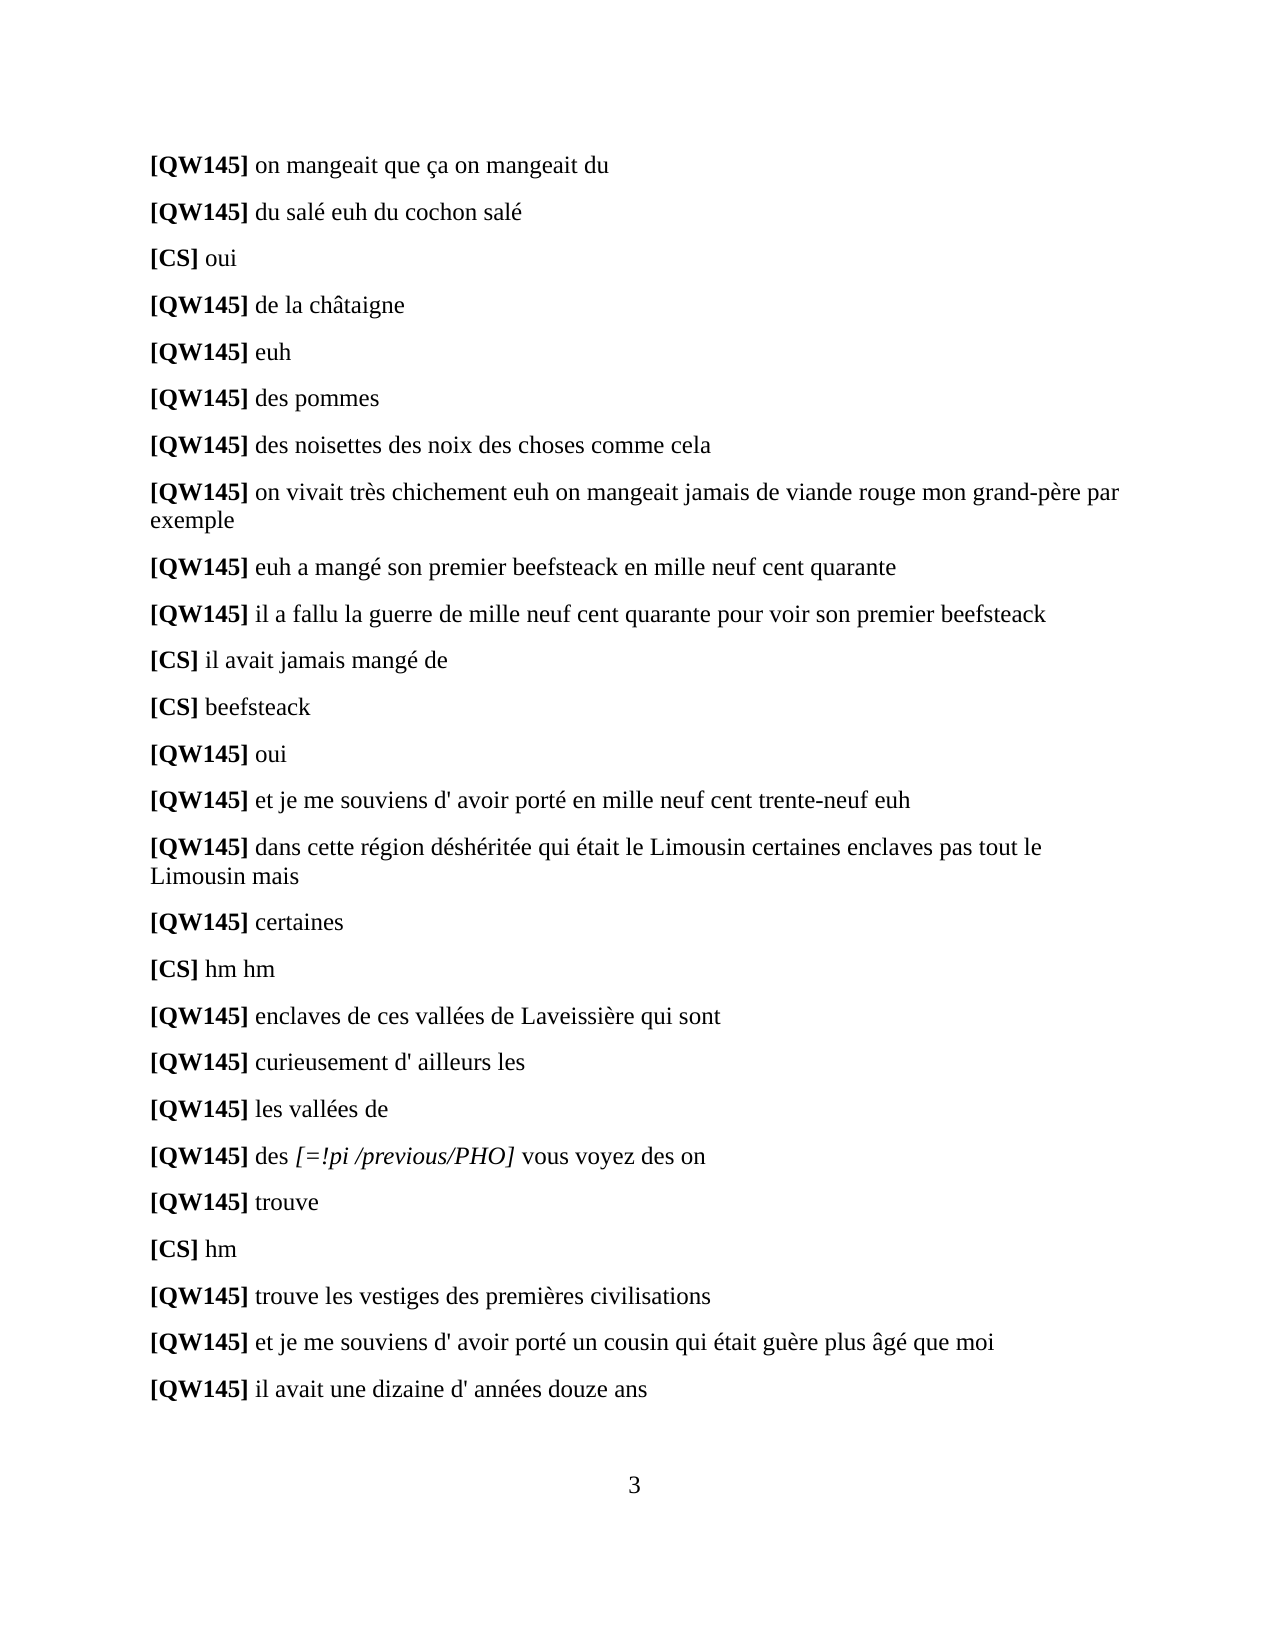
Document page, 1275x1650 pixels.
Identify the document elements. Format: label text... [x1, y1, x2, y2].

text [QW145] euh [150, 337, 1125, 365]
text [QW145] on mangeait que ça on mangeait du [150, 150, 1125, 179]
text [CS] hm hm [150, 954, 1125, 983]
text [QW145] des [=!pi /previous/PHO] vous voyez des on [150, 1141, 1125, 1169]
text [QW145] euh a mangé son premier beefsteack en mille neuf cent quarante [150, 552, 1125, 581]
text [QW145] de la châtaigne [150, 290, 1125, 319]
text [QW145] des pommes [150, 383, 1125, 412]
text [QW145] on vivait très chichement euh on mangeait jamais de viande rouge mon grand-père par exemple [150, 477, 1125, 534]
text [QW145] enclaves de ces vallées de Laveissière qui sont [150, 1001, 1125, 1029]
text [CS] hm [150, 1234, 1125, 1263]
text [CS] il avait jamais mangé de [150, 645, 1125, 674]
text [QW145] trouve [150, 1187, 1125, 1216]
text [QW145] des noisettes des noix des choses comme cela [150, 430, 1125, 459]
text [CS] beefsteack [150, 692, 1125, 721]
text [QW145] trouve les vestiges des premières civilisations [150, 1281, 1125, 1309]
text [QW145] il a fallu la guerre de mille neuf cent quarante pour voir son premier beefsteack [150, 599, 1125, 627]
text [CS] oui [150, 243, 1125, 272]
text [QW145] du salé euh du cochon salé [150, 197, 1125, 225]
text [QW145] et je me souviens d' avoir porté en mille neuf cent trente-neuf euh [150, 785, 1125, 814]
text [QW145] il avait une dizaine d' années douze ans [150, 1374, 1125, 1403]
text [QW145] dans cette région déshéritée qui était le Limousin certaines enclaves pas tout le Limousin mais [150, 832, 1125, 889]
text [QW145] et je me souviens d' avoir porté un cousin qui était guère plus âgé que moi [150, 1327, 1125, 1356]
text [QW145] curieusement d' ailleurs les [150, 1047, 1125, 1076]
text [QW145] les vallées de [150, 1094, 1125, 1123]
text [QW145] certaines [150, 907, 1125, 936]
text [QW145] oui [150, 739, 1125, 767]
